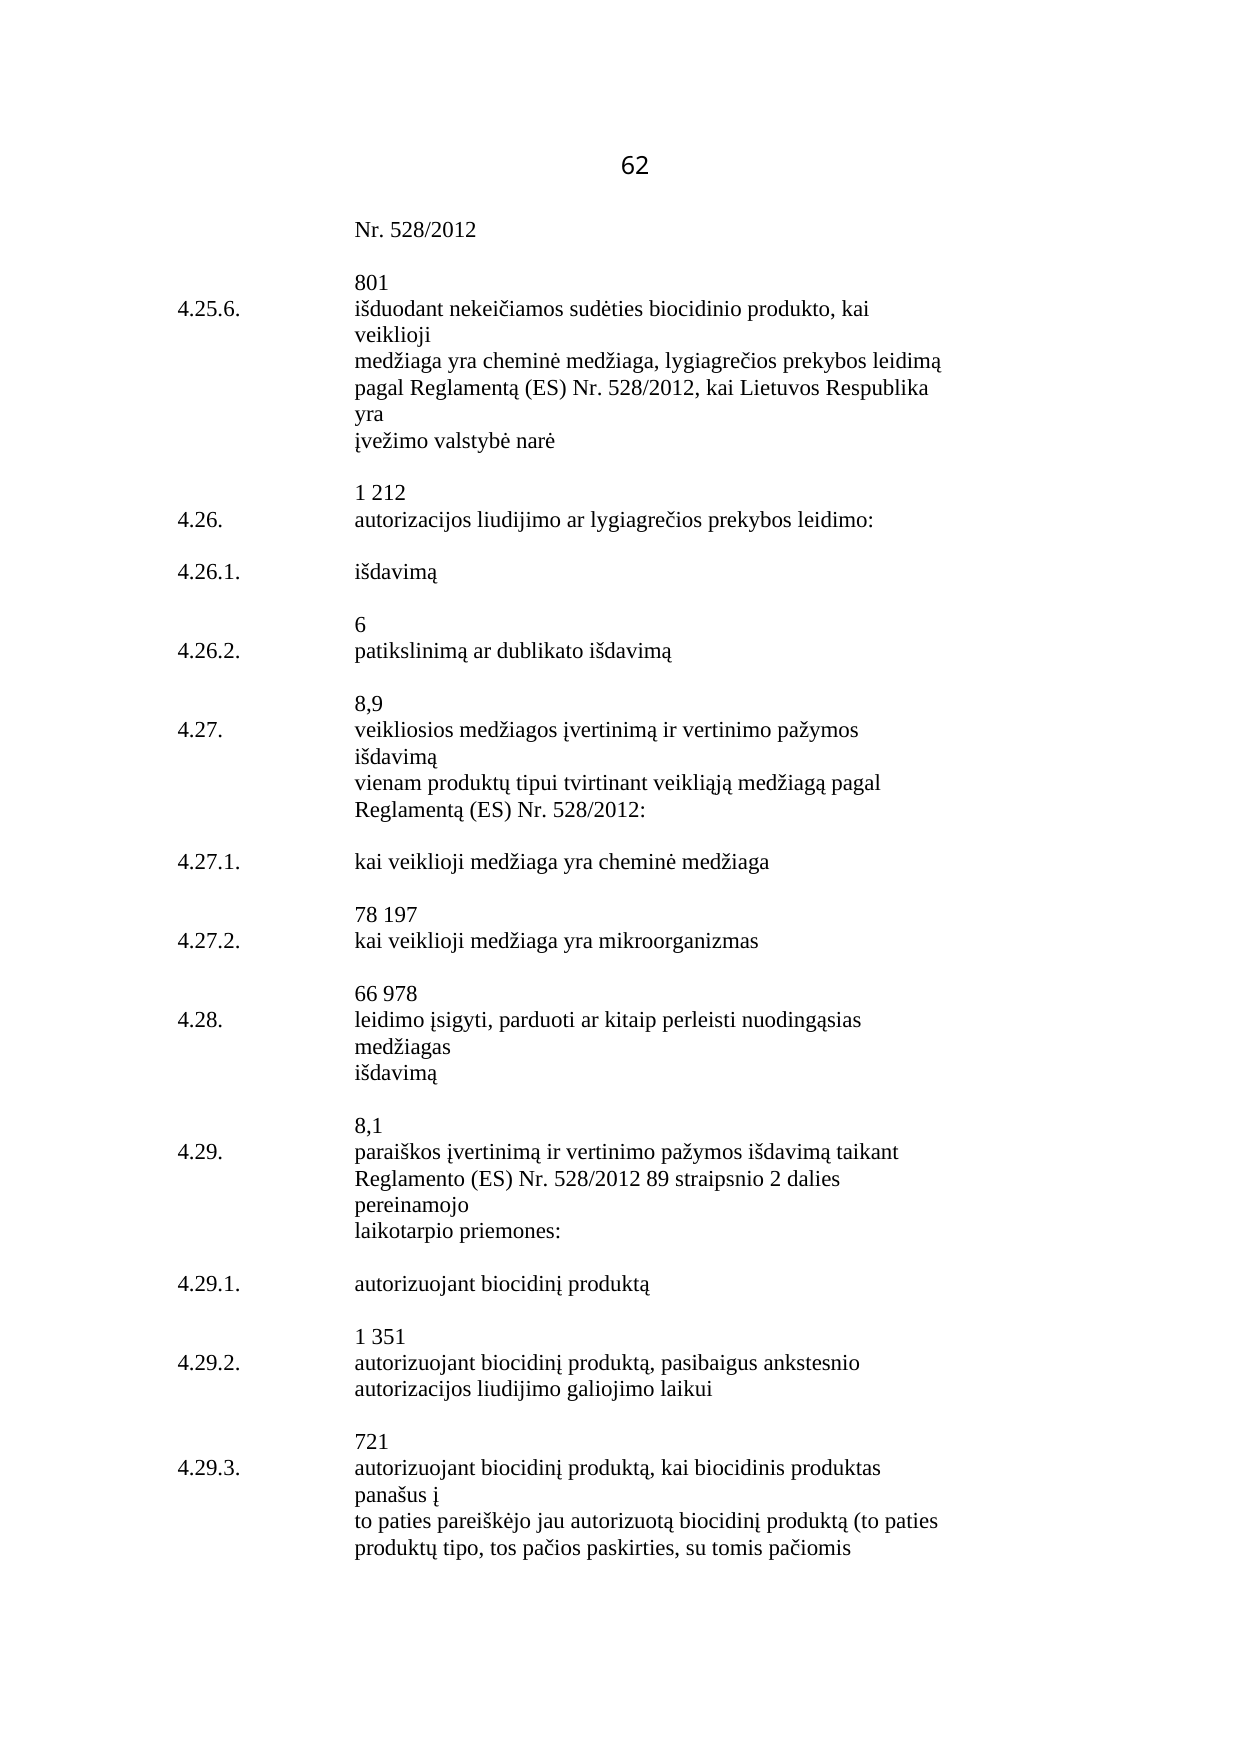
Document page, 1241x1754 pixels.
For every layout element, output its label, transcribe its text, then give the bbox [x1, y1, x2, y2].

text 4.27.1. kai veiklioji medžiaga yra cheminė medžiaga 78 197 [177, 848, 945, 927]
text Nr. 528/2012 801 [354, 216, 945, 295]
text 4.26.2. patikslinimą ar dublikato išdavimą 8,9 [177, 637, 945, 717]
text 4.29.3. autorizuojant biocidinį produktą, kai biocidinis produktas panašus į [177, 1454, 945, 1507]
text autorizacijos liudijimo galiojimo laikui 721 [354, 1375, 945, 1454]
text 4.29.1. autorizuojant biocidinį produktą 1 351 [177, 1270, 945, 1349]
text produktų tipo, tos pačios paskirties, su tomis pačiomis [354, 1533, 945, 1560]
text to paties pareiškėjo jau autorizuotą biocidinį produktą (to paties [354, 1507, 945, 1533]
text medžiaga yra cheminė medžiaga, lygiagrečios prekybos leidimą [354, 348, 945, 374]
text vienam produktų tipui tvirtinant veikliąją medžiagą pagal [354, 769, 945, 796]
text laikotarpio priemones: [354, 1217, 945, 1270]
text pagal Reglamentą (ES) Nr. 528/2012, kai Lietuvos Respublika yra [354, 374, 945, 427]
text 4.29.2. autorizuojant biocidinį produktą, pasibaigus ankstesnio [177, 1349, 945, 1375]
text įvežimo valstybė narė 1 212 [354, 427, 945, 506]
text 4.26.1. išdavimą 6 [177, 558, 945, 637]
text 4.26. autorizacijos liudijimo ar lygiagrečios prekybos leidimo: [177, 506, 945, 558]
text 4.27.2. kai veiklioji medžiaga yra mikroorganizmas 66 978 [177, 927, 945, 1006]
text 4.29. paraiškos įvertinimą ir vertinimo pažymos išdavimą taikant [177, 1138, 945, 1164]
text 4.27. veikliosios medžiagos įvertinimą ir vertinimo pažymos išdavimą [177, 717, 945, 769]
text Reglamentą (ES) Nr. 528/2012: [354, 796, 945, 848]
text Reglamento (ES) Nr. 528/2012 89 straipsnio 2 dalies pereinamojo [354, 1164, 945, 1217]
text 4.28. leidimo įsigyti, parduoti ar kitaip perleisti nuodingąsias medžiagas [177, 1006, 945, 1059]
text išdavimą 8,1 [354, 1059, 945, 1138]
text 4.25.6. išduodant nekeičiamos sudėties biocidinio produkto, kai veiklioji [177, 295, 945, 348]
